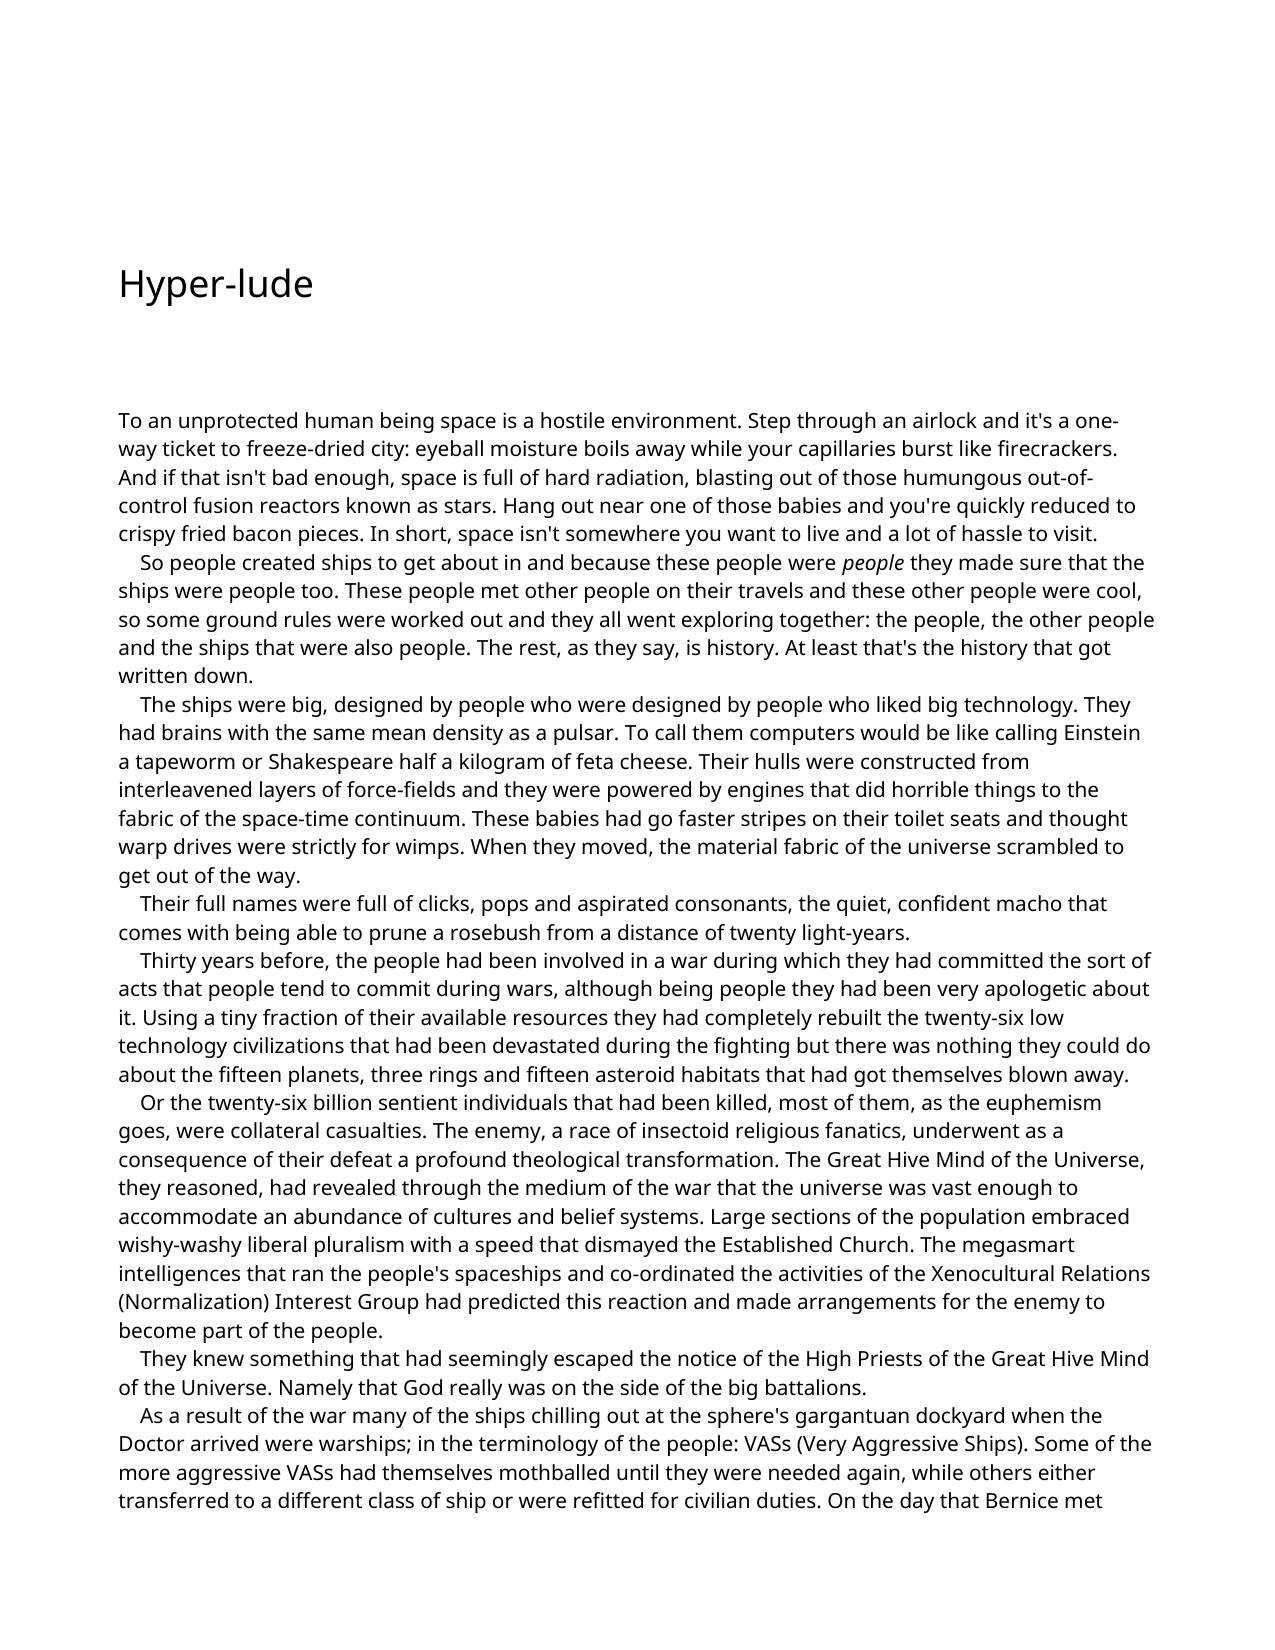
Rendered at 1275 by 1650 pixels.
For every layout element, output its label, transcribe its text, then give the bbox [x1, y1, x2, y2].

text So people created ships to get about in and because these people were people they made sure that the ships were people too. These people met other people on their travels and these other people were cool, so some ground rules were worked out and they all went exploring together: the people, the other people and the ships that were also people. The rest, as they say, is history. At least that's the history that got written down. [118, 548, 1157, 690]
text Or the twenty-six billion sentient individuals that had been killed, most of them, as the euphemism goes, were collateral casualties. The enemy, a race of insectoid religious fanatics, underwent as a consequence of their defeat a profound theological transformation. The Great Hive Mind of the Universe, they reasoned, had revealed through the medium of the war that the universe was vast enough to accommodate an abundance of cultures and belief systems. Large sections of the population embraced wishy-washy liberal pluralism with a speed that dismayed the Established Church. The megasmart intelligences that ran the people's spaceships and co-ordinated the activities of the Xenocultural Relations (Normalization) Interest Group had predicted this reaction and made arrangements for the enemy to become part of the people. [118, 1088, 1157, 1344]
text They knew something that had seemingly escaped the notice of the High Priests of the Great Hive Mind of the Universe. Namely that God really was on the side of the big battalions. [118, 1344, 1157, 1401]
text To an unprotected human being space is a hostile environment. Step through an airlock and it's a one-way ticket to freeze-dried city: eyeball moisture boils away while your capillaries burst like firecrackers. And if that isn't bad enough, space is full of hard radiation, blasting out of those humungous out-of-control fusion reactors known as stars. Hang out near one of those babies and you're quickly reduced to crispy fried bacon pieces. In short, space isn't somewhere you want to live and a lot of hassle to visit. [118, 377, 1157, 548]
text As a result of the war many of the ships chilling out at the sphere's gargantuan dockyard when the Doctor arrived were warships; in the terminology of the people: VASs (Very Aggressive Ships). Some of the more aggressive VASs had themselves mothballed until they were needed again, while others either transferred to a different class of ship or were refitted for civilian duties. On the day that Bernice met [118, 1401, 1157, 1515]
text The ships were big, designed by people who were designed by people who liked big technology. They had brains with the same mean density as a pulsar. To call them computers would be like calling Einstein a tapeworm or Shakespeare half a kilogram of feta cheese. Their hulls were constructed from interleavened layers of force-fields and they were powered by engines that did horrible things to the fabric of the space-time continuum. These babies had go faster stripes on their toilet seats and thought warp drives were strictly for wimps. When they moved, the material fabric of the universe scrambled to get out of the way. [118, 690, 1157, 889]
text Thirty years before, the people had been involved in a war during which they had committed the sort of acts that people tend to commit during wars, although being people they had been very apologetic about it. Using a tiny fraction of their available resources they had completely rebuilt the twenty-six low technology civilizations that had been devastated during the fighting but there was nothing they could do about the fifteen planets, three rings and fifteen asteroid habitats that had got themselves blown away. [118, 946, 1157, 1088]
title Hyper-lude [118, 257, 1157, 308]
text Their full names were full of clicks, pops and aspirated consonants, the quiet, confident macho that comes with being able to prune a rosebush from a distance of twenty light-years. [118, 889, 1157, 946]
